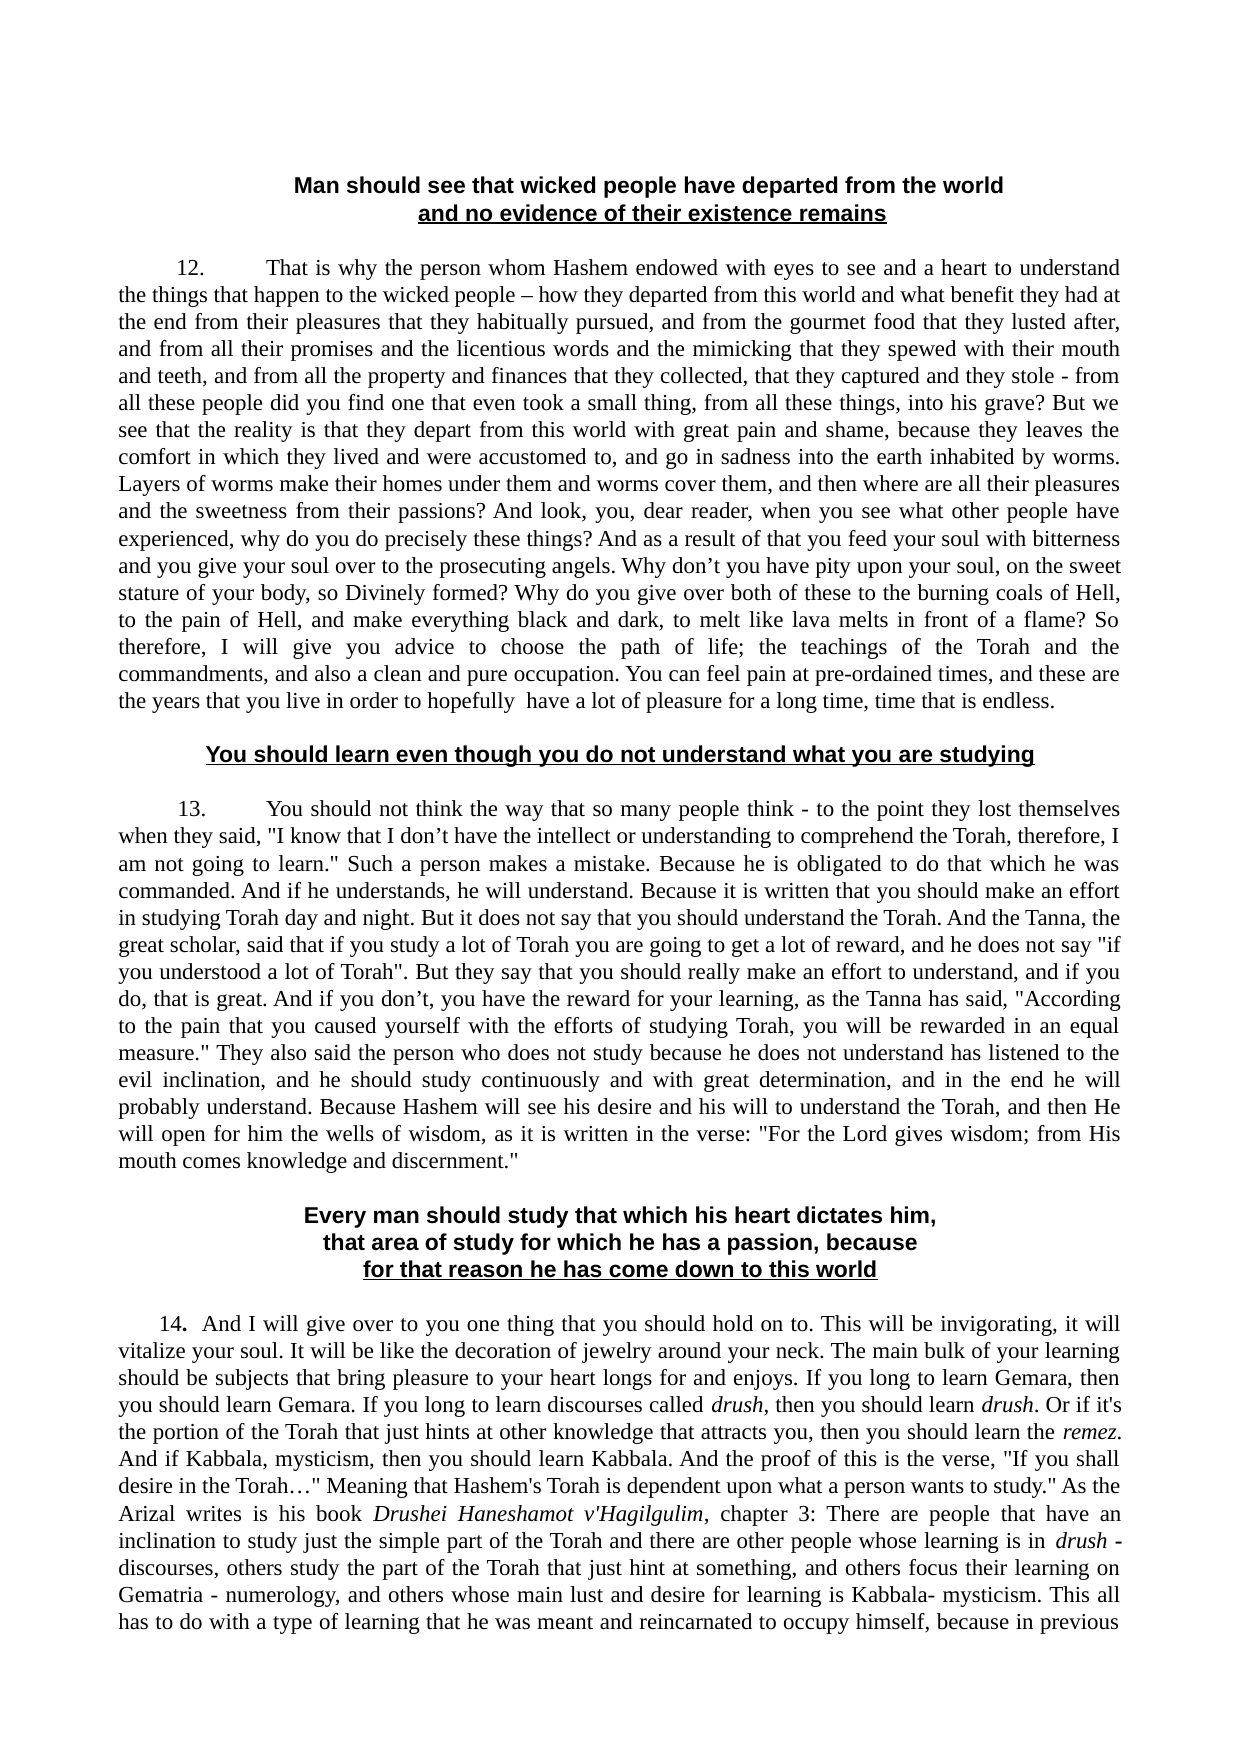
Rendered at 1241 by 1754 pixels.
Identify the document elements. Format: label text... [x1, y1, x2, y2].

text and no evidence of their existence remains [118, 199, 1122, 226]
text You should learn even though you do not understand what you are studying [118, 741, 1122, 768]
text Every man should study that which his heart dictates him, [118, 1201, 1122, 1228]
list You should not think the way that so many people think - to the point they lost themselves when they said, "I know that I don’t have the intellect or understanding to comprehend the Torah, therefore, I am not going to learn." Such a person makes a mistake. Because he is obligated to do that which he was commanded. And if he understands, he will understand. Because it is written that you should make an effort in studying Torah day and night. But it does not say that you should understand the Torah. And the Tanna, the great scholar, said that if you study a lot of Torah you are going to get a lot of reward, and he does not say "if you understood a lot of Torah". But they say that you should really make an effort to understand, and if you do, that is great. And if you don’t, you have the reward for your learning, as the Tanna has said, "According to the pain that you caused yourself with the efforts of studying Torah, you will be rewarded in an equal measure." They also said the person who does not study because he does not understand has listened to the evil inclination, and he should study continuously and with great determination, and in the end he will probably understand. Because Hashem will see his desire and his will to understand the Torah, and then He will open for him the wells of wisdom, as it is written in the verse: "For the Lord gives wisdom; from His mouth comes knowledge and discernment." [118, 795, 1122, 1174]
text for that reason he has come down to this world [118, 1256, 1122, 1283]
text 14. And I will give over to you one thing that you should hold on to. This will be invigorating, it will vitalize your soul. It will be like the decoration of jewelry around your neck. The main bulk of your learning should be subjects that bring pleasure to your heart longs for and enjoys. If you long to learn Gemara, then you should learn Gemara. If you long to learn discourses called drush, then you should learn drush. Or if it's the portion of the Torah that just hints at other knowledge that attracts you, then you should learn the remez. And if Kabbala, mysticism, then you should learn Kabbala. And the proof of this is the verse, "If you shall desire in the Torah…" Meaning that Hashem's Torah is dependent upon what a person wants to study." As the Arizal writes is his book Drushei Haneshamot v'Hagilgulim, chapter 3: There are people that have an inclination to study just the simple part of the Torah and there are other people whose learning is in drush - discourses, others study the part of the Torah that just hint at something, and others focus their learning on Gematria - numerology, and others whose main lust and desire for learning is Kabbala- mysticism. This all has to do with a type of learning that he was meant and reincarnated to occupy himself, because in previous [118, 1310, 1122, 1635]
list That is why the person whom Hashem endowed with eyes to see and a heart to understand the things that happen to the wicked people – how they departed from this world and what benefit they had at the end from their pleasures that they habitually pursued, and from the gourmet food that they lusted after, and from all their promises and the licentious words and the mimicking that they spewed with their mouth and teeth, and from all the property and finances that they collected, that they captured and they stole - from all these people did you find one that even took a small thing, from all these things, into his grave? But we see that the reality is that they depart from this world with great pain and shame, because they leaves the comfort in which they lived and were accustomed to, and go in sadness into the earth inhabited by worms. Layers of worms make their homes under them and worms cover them, and then where are all their pleasures and the sweetness from their passions? And look, you, dear reader, when you see what other people have experienced, why do you do precisely these things? And as a result of that you feed your soul with bitterness and you give your soul over to the prosecuting angels. Why don’t you have pity upon your soul, on the sweet stature of your body, so Divinely formed? Why do you give over both of these to the burning coals of Hell, to the pain of Hell, and make everything black and dark, to melt like lava melts in front of a flame? So therefore, I will give you advice to choose the path of life; the teachings of the Torah and the commandments, and also a clean and pure occupation. You can feel pain at pre-ordained times, and these are the years that you live in order to hopefully have a lot of pleasure for a long time, time that is endless. [118, 253, 1122, 714]
text Man should see that wicked people have departed from the world [118, 172, 1122, 199]
text that area of study for which he has a passion, because [118, 1228, 1122, 1256]
